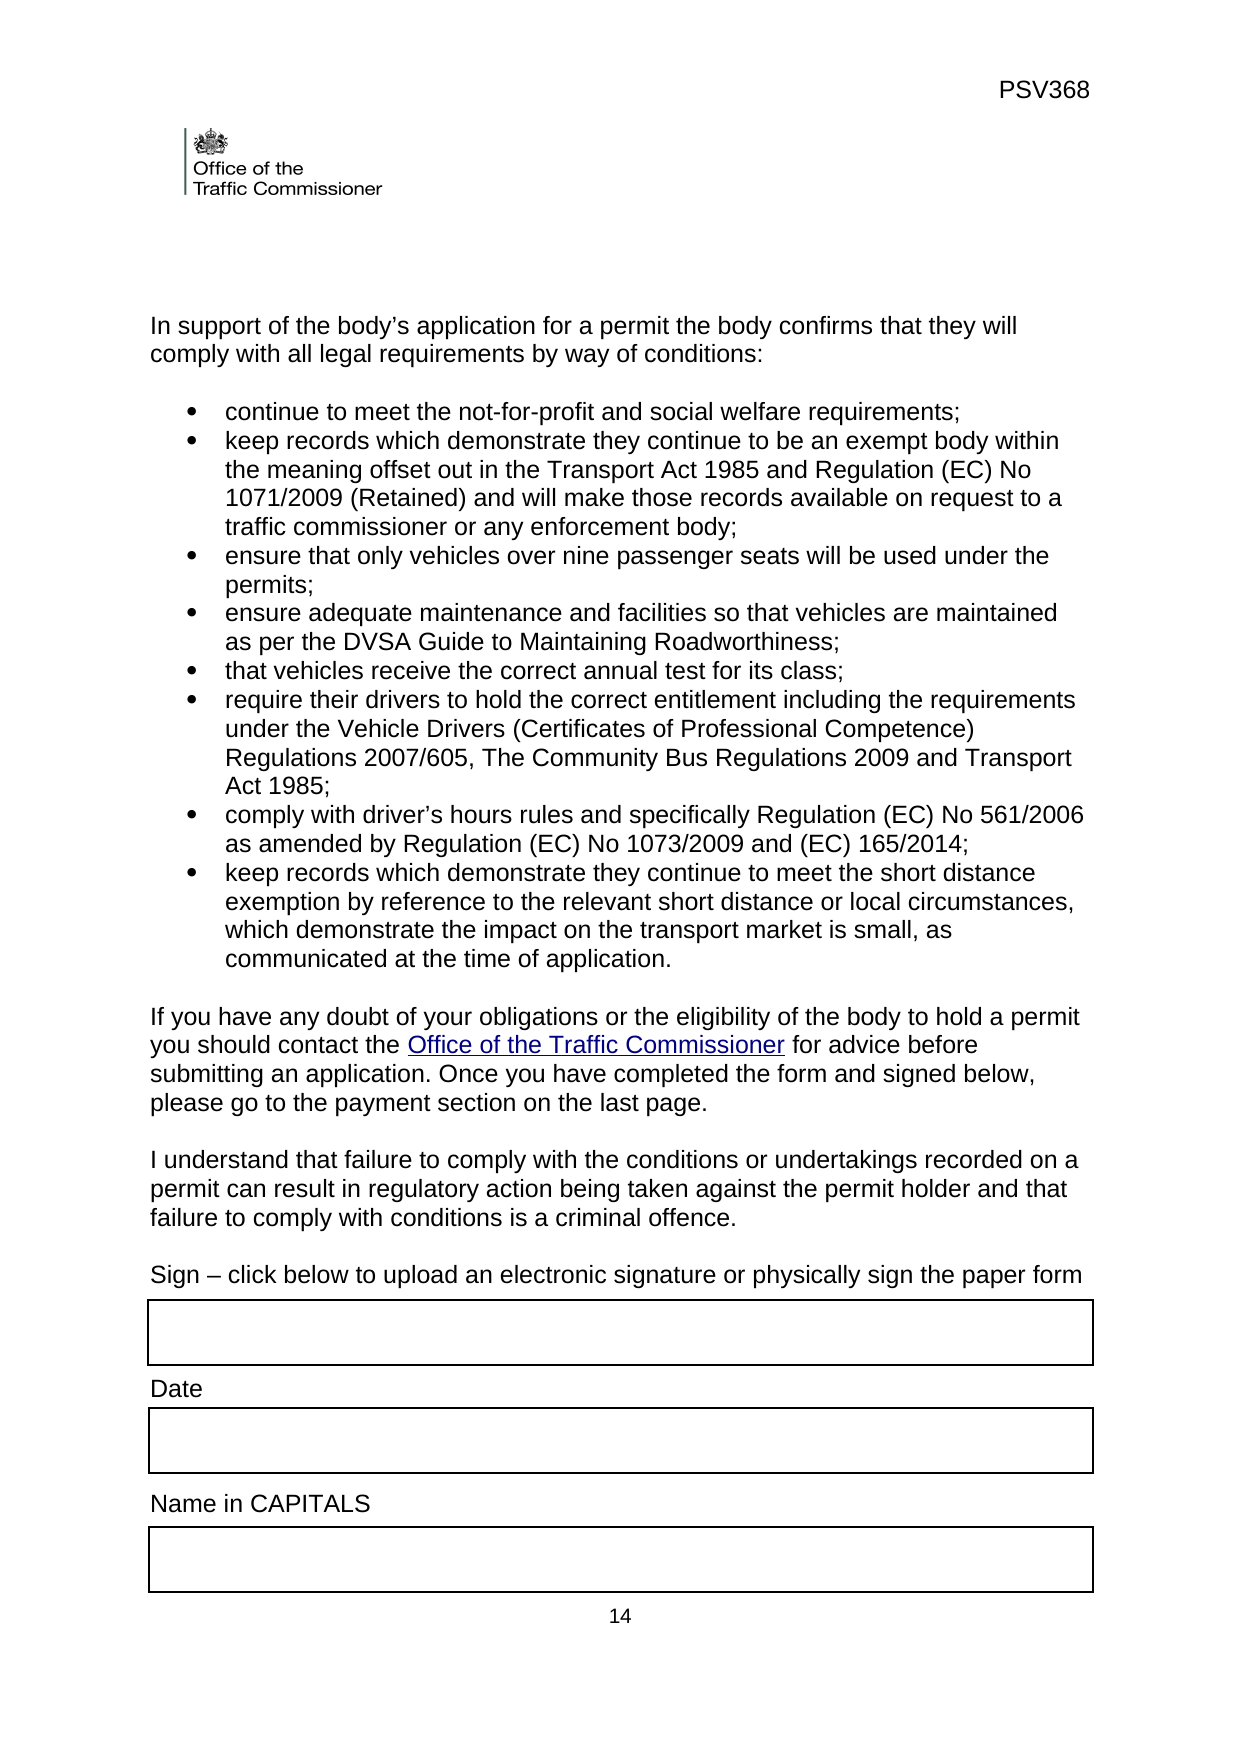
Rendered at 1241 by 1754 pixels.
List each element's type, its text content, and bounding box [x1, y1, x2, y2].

list that vehicles receive the correct annual test for its class; [187, 656, 1090, 685]
text Name in CAPITALS [150, 1489, 1090, 1517]
list comply with driver’s hours rules and specifically Regulation (EC) No 561/2006 as amended by Regulation (EC) No 1073/2009 and (EC) 165/2014; [187, 800, 1090, 858]
text If you have any doubt of your obligations or the eligibility of the body to hold a permit you should contact the Office of the Traffic Commissioner for advice before submitting an application. Once you have completed the form and signed below, please go to the payment section on the last page. [150, 1001, 1090, 1116]
text Date [150, 1374, 1090, 1403]
text I understand that failure to comply with the conditions or undertakings recorded on a permit can result in regulatory action being taken against the permit holder and that failure to comply with conditions is a criminal offence. [150, 1145, 1090, 1231]
text Sign – click below to upload an electronic signature or physically sign the paper form [150, 1260, 1090, 1289]
list continue to meet the not-for-profit and social welfare requirements; [187, 397, 1090, 426]
text In support of the body’s application for a permit the body confirms that they will comply with all legal requirements by way of conditions: [150, 311, 1090, 368]
list ensure that only vehicles over nine passenger seats will be used under the permits; [187, 541, 1090, 598]
list ensure adequate maintenance and facilities so that vehicles are maintained as per the DVSA Guide to Maintaining Roadworthiness; [187, 598, 1090, 656]
list keep records which demonstrate they continue to meet the short distance exemption by reference to the relevant short distance or local circumstances, which demonstrate the impact on the transport market is small, as communicated at the time of application. [187, 858, 1090, 973]
list keep records which demonstrate they continue to be an exempt body within the meaning offset out in the Transport Act 1985 and Regulation (EC) No 1071/2009 (Retained) and will make those records available on request to a traffic commissioner or any enforcement body; [187, 426, 1090, 541]
list require their drivers to hold the correct entitlement including the requirements under the Vehicle Drivers (Certificates of Professional Competence) Regulations 2007/605, The Community Bus Regulations 2009 and Transport Act 1985; [187, 685, 1090, 800]
